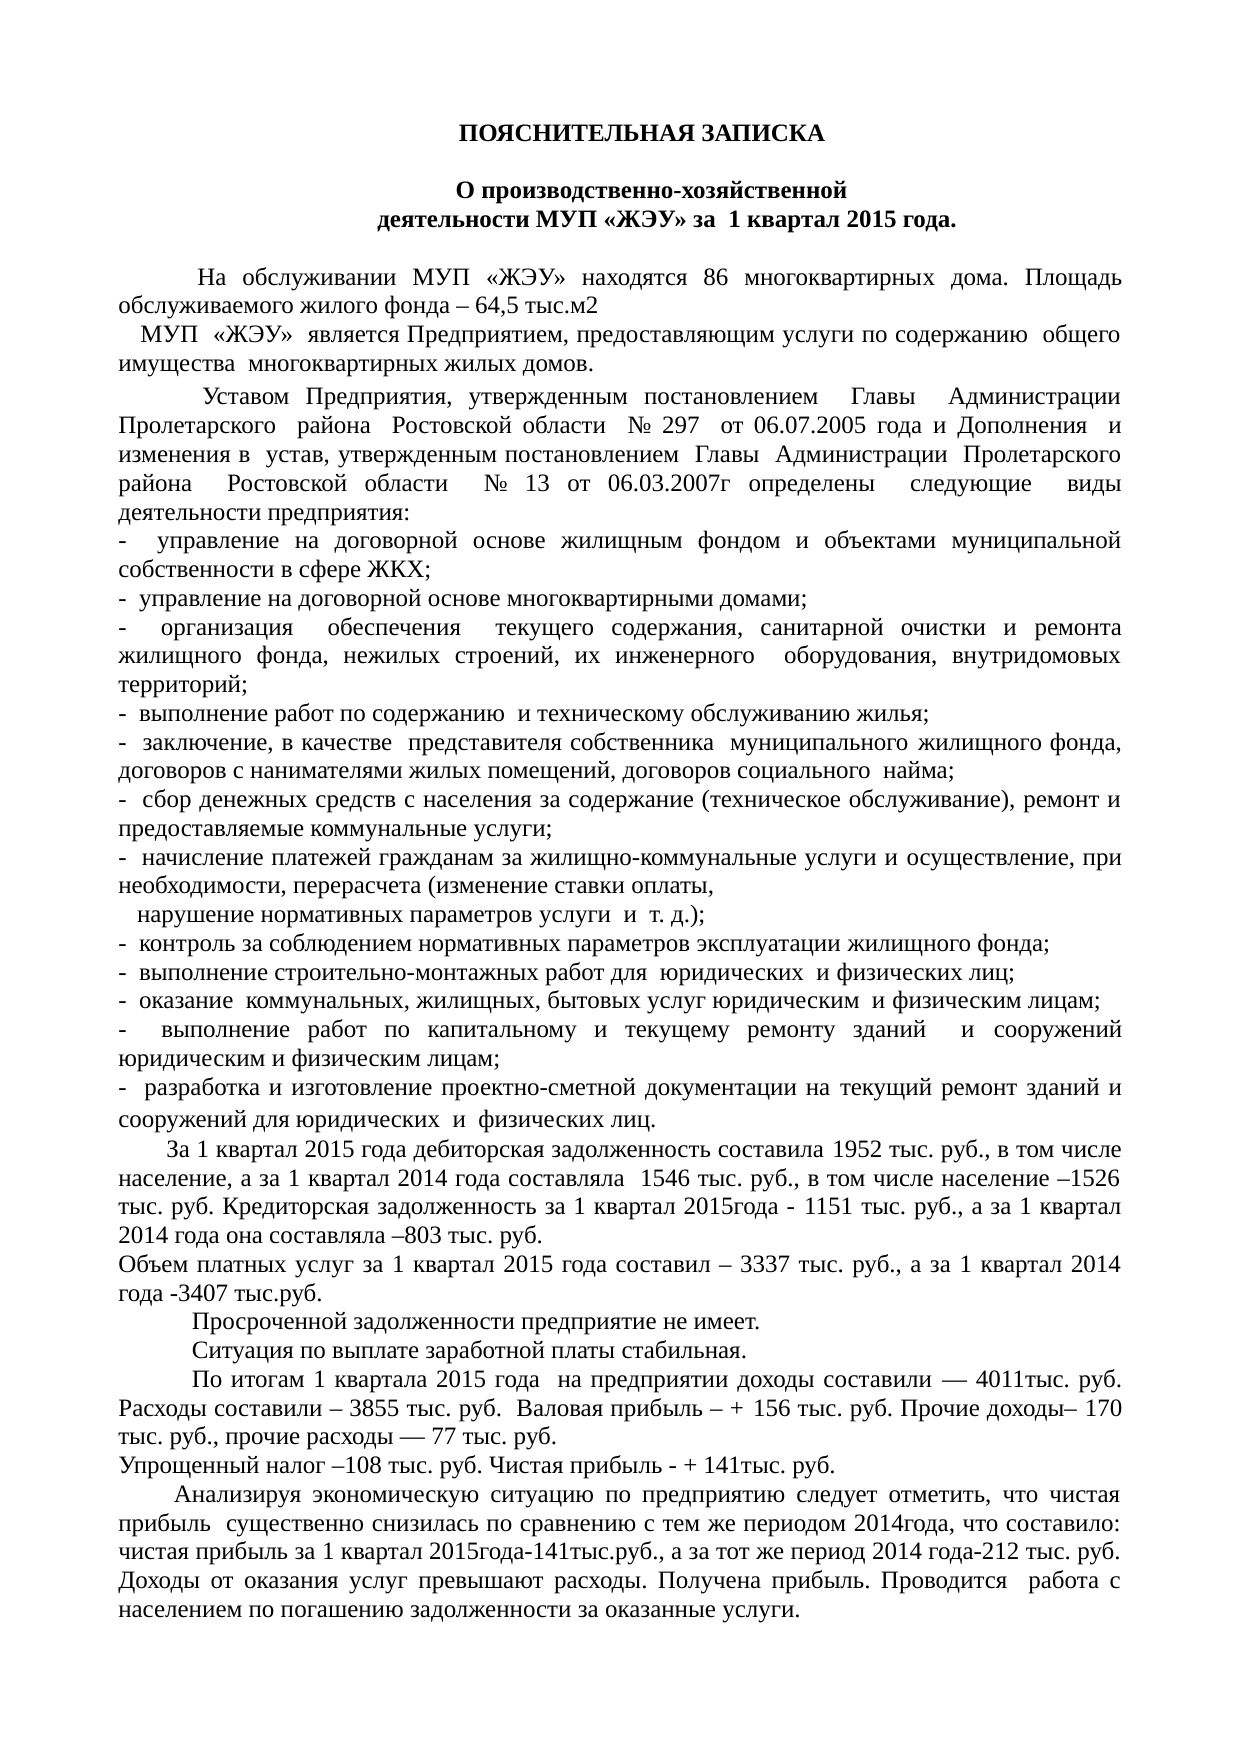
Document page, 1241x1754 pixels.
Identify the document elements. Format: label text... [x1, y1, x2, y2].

text нарушение нормативных параметров услуги и т. д.); [118, 899, 1122, 928]
text - выполнение работ по содержанию и техническому обслуживанию жилья; [118, 698, 1122, 727]
text ПОЯСНИТЕЛЬНАЯ ЗАПИСКА [118, 118, 1122, 147]
text Ситуация по выплате заработной платы стабильная. [118, 1335, 1122, 1364]
text - управление на договорной основе многоквартирными домами; [118, 583, 1122, 612]
text - разработка и изготовление проектно-сметной документации на текущий ремонт зданий и сооружений для юридических и физических лиц. [118, 1072, 1122, 1134]
text Упрощенный налог –108 тыс. руб. Чистая прибыль - + 141тыс. руб. [118, 1450, 1122, 1479]
text деятельности МУП «ЖЭУ» за 1 квартал 2015 года. [118, 204, 1122, 233]
text - сбор денежных средств с населения за содержание (техническое обслуживание), ремонт и предоставляемые коммунальные услуги; [118, 784, 1122, 842]
text - выполнение работ по капитальному и текущему ремонту зданий и сооружений юридическим и физическим лицам; [118, 1014, 1122, 1072]
text - организация обеспечения текущего содержания, санитарной очистки и ремонта жилищного фонда, нежилых строений, их инженерного оборудования, внутридомовых территорий; [118, 612, 1122, 698]
text - выполнение строительно-монтажных работ для юридических и физических лиц; [118, 957, 1122, 985]
text МУП «ЖЭУ» является Предприятием, предоставляющим услуги по содержанию общего имущества многоквартирных жилых домов. [118, 319, 1122, 377]
text Уставом Предприятия, утвержденным постановлением Главы Администрации Пролетарского района Ростовской области № 297 от 06.07.2005 года и Дополнения и изменения в устав, утвержденным постановлением Главы Администрации Пролетарского района Ростовской области № 13 от 06.03.2007г определены следующие виды деятельности предприятия: [118, 377, 1122, 525]
text Анализируя экономическую ситуацию по предприятию следует отметить, что чистая прибыль существенно снизилась по сравнению с тем же периодом 2014года, что составило: чистая прибыль за 1 квартал 2015года-141тыс.руб., а за тот же период 2014 года-212 тыс. руб. Доходы от оказания услуг превышают расходы. Получена прибыль. Проводится работа с населением по погашению задолженности за оказанные услуги. [118, 1479, 1122, 1623]
text О производственно-хозяйственной [118, 176, 1122, 204]
text На обслуживании МУП «ЖЭУ» находятся 86 многоквартирных дома. Площадь обслуживаемого жилого фонда – 64,5 тыс.м2 [118, 262, 1122, 319]
text Объем платных услуг за 1 квартал 2015 года составил – 3337 тыс. руб., а за 1 квартал 2014 года -3407 тыс.руб. [118, 1249, 1122, 1306]
text - начисление платежей гражданам за жилищно-коммунальные услуги и осуществление, при необходимости, перерасчета (изменение ставки оплаты, [118, 842, 1122, 899]
text По итогам 1 квартала 2015 года на предприятии доходы составили — 4011тыс. руб. Расходы составили – 3855 тыс. руб. Валовая прибыль – + 156 тыс. руб. Прочие доходы– 170 тыс. руб., прочие расходы — 77 тыс. руб. [118, 1364, 1122, 1450]
text - заключение, в качестве представителя собственника муниципального жилищного фонда, договоров с нанимателями жилых помещений, договоров социального найма; [118, 727, 1122, 784]
text - оказание коммунальных, жилищных, бытовых услуг юридическим и физическим лицам; [118, 985, 1122, 1014]
text За 1 квартал 2015 года дебиторская задолженность составила 1952 тыс. руб., в том числе население, а за 1 квартал 2014 года составляла 1546 тыс. руб., в том числе население –1526 тыс. руб. Кредиторская задолженность за 1 квартал 2015года - 1151 тыс. руб., а за 1 квартал 2014 года она составляла –803 тыс. руб. [118, 1134, 1122, 1249]
text Просроченной задолженности предприятие не имеет. [118, 1306, 1122, 1335]
text - управление на договорной основе жилищным фондом и объектами муниципальной собственности в сфере ЖКХ; [118, 525, 1122, 583]
text - контроль за соблюдением нормативных параметров эксплуатации жилищного фонда; [118, 928, 1122, 957]
